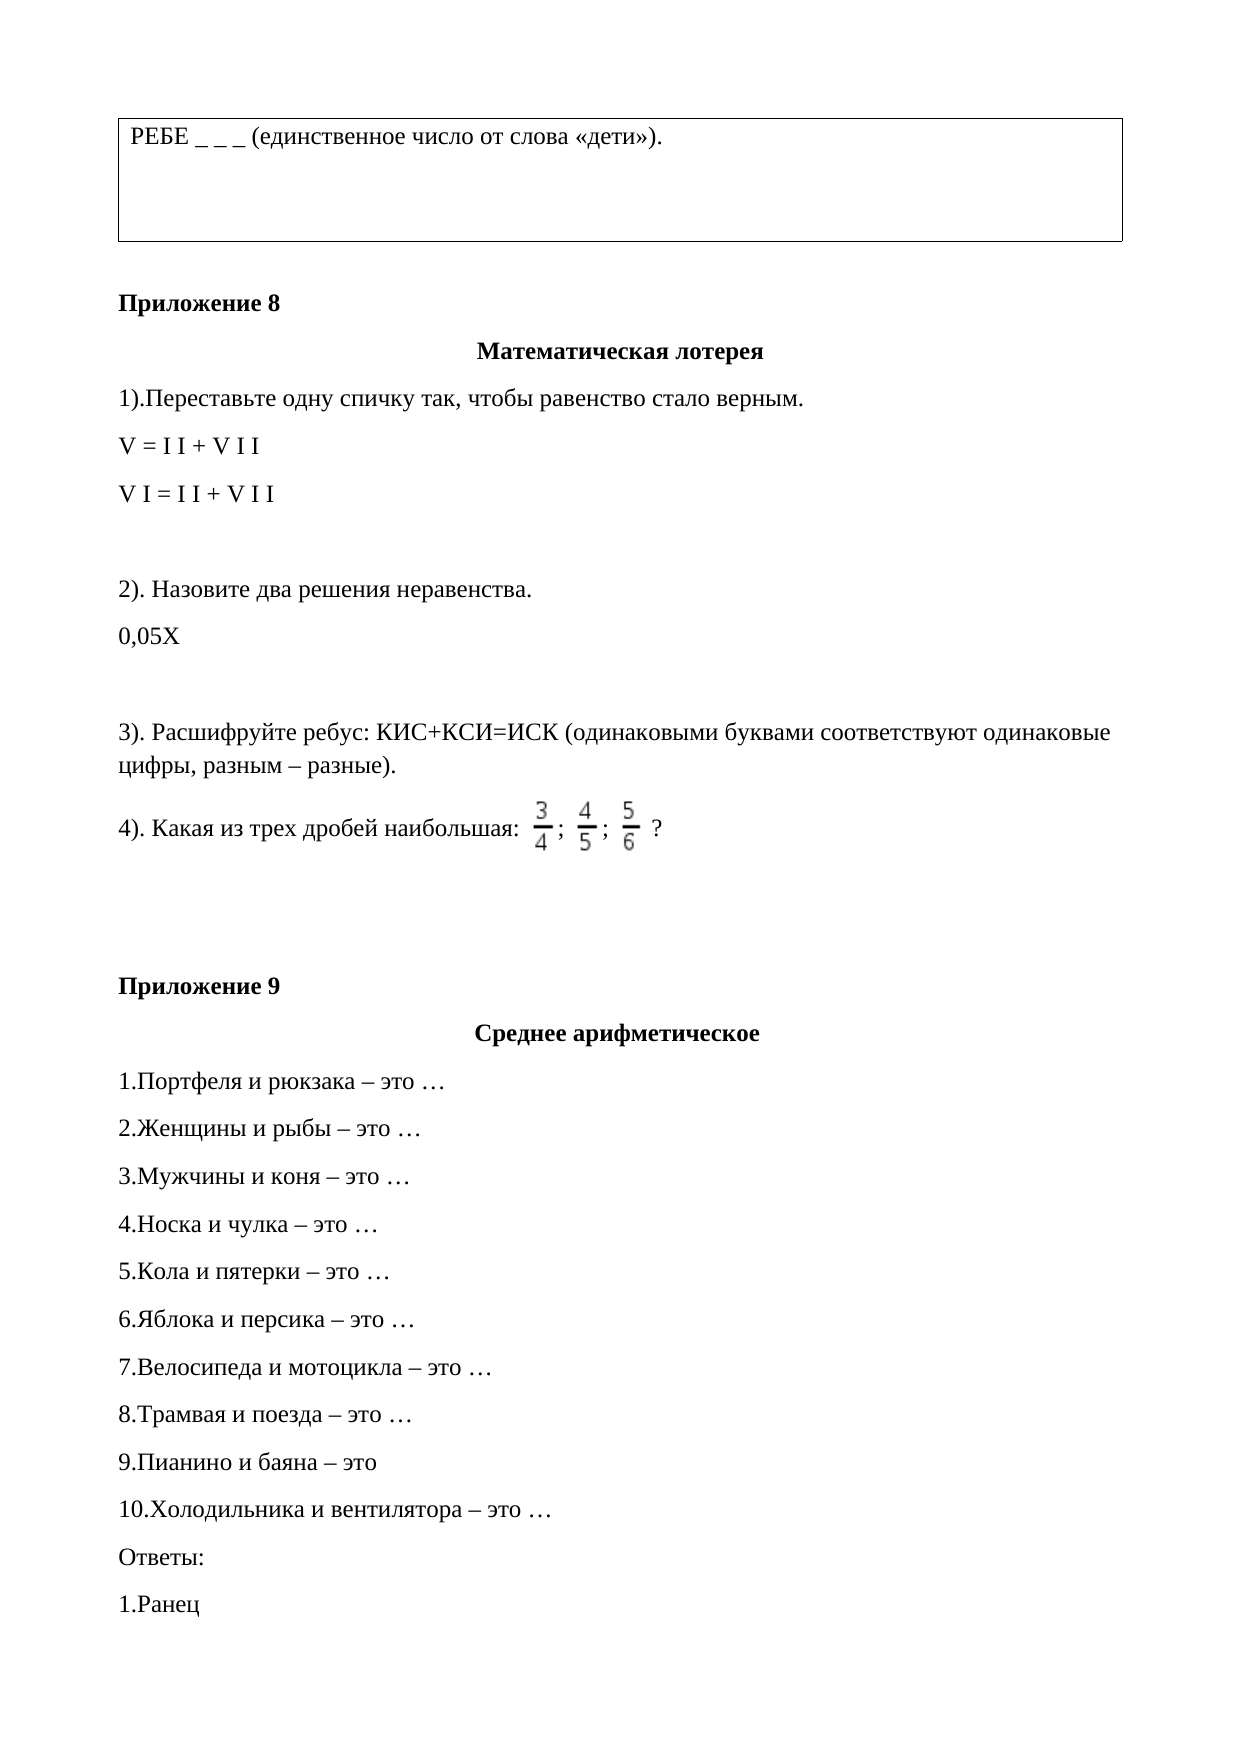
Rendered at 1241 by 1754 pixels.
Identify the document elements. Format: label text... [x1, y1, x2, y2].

text 0,05X [118, 621, 1122, 650]
text 1.Ранец [118, 1589, 1122, 1618]
text Среднее арифметическое [118, 1018, 1122, 1047]
text 2.Женщины и рыбы – это … [118, 1113, 1122, 1142]
text Ответы: [118, 1542, 1122, 1571]
text Приложение 9 [118, 971, 1122, 999]
text ; [558, 797, 570, 857]
text ; [602, 797, 615, 857]
text 10.Холодильника и вентилятора – это … [118, 1494, 1122, 1523]
text 4). Какая из трех дробей наибольшая: [118, 797, 526, 857]
text 4.Носка и чулка – это … [118, 1209, 1122, 1237]
table_cell РЕБЕ _ _ _ (единственное число от слова «дети»). [119, 119, 1122, 241]
text 8.Трамвая и поезда – это … [118, 1399, 1122, 1428]
text 1.Портфеля и рюкзака – это … [118, 1066, 1122, 1095]
text 2). Назовите два решения неравенства. [118, 574, 1122, 603]
text 6.Яблока и персика – это … [118, 1304, 1122, 1333]
text V I = I I + V I I [118, 479, 1122, 507]
text Приложение 8 [118, 288, 1122, 317]
picture [526, 797, 558, 857]
text 5.Кола и пятерки – это … [118, 1256, 1122, 1285]
text ? [645, 797, 1122, 857]
text 3). Расшифруйте ребус: КИС+КСИ=ИСК (одинаковыми буквами соответствуют одинаковые цифры, разным – разные). [118, 717, 1122, 778]
text 9.Пианино и баяна – это [118, 1447, 1122, 1476]
text V = I I + V I I [118, 431, 1122, 460]
picture [615, 797, 645, 857]
text Математическая лотерея [118, 336, 1122, 364]
picture [570, 797, 602, 857]
text 7.Велосипеда и мотоцикла – это … [118, 1352, 1122, 1380]
text 1).Переставьте одну спичку так, чтобы равенство стало верным. [118, 383, 1122, 412]
text 3.Мужчины и коня – это … [118, 1161, 1122, 1190]
